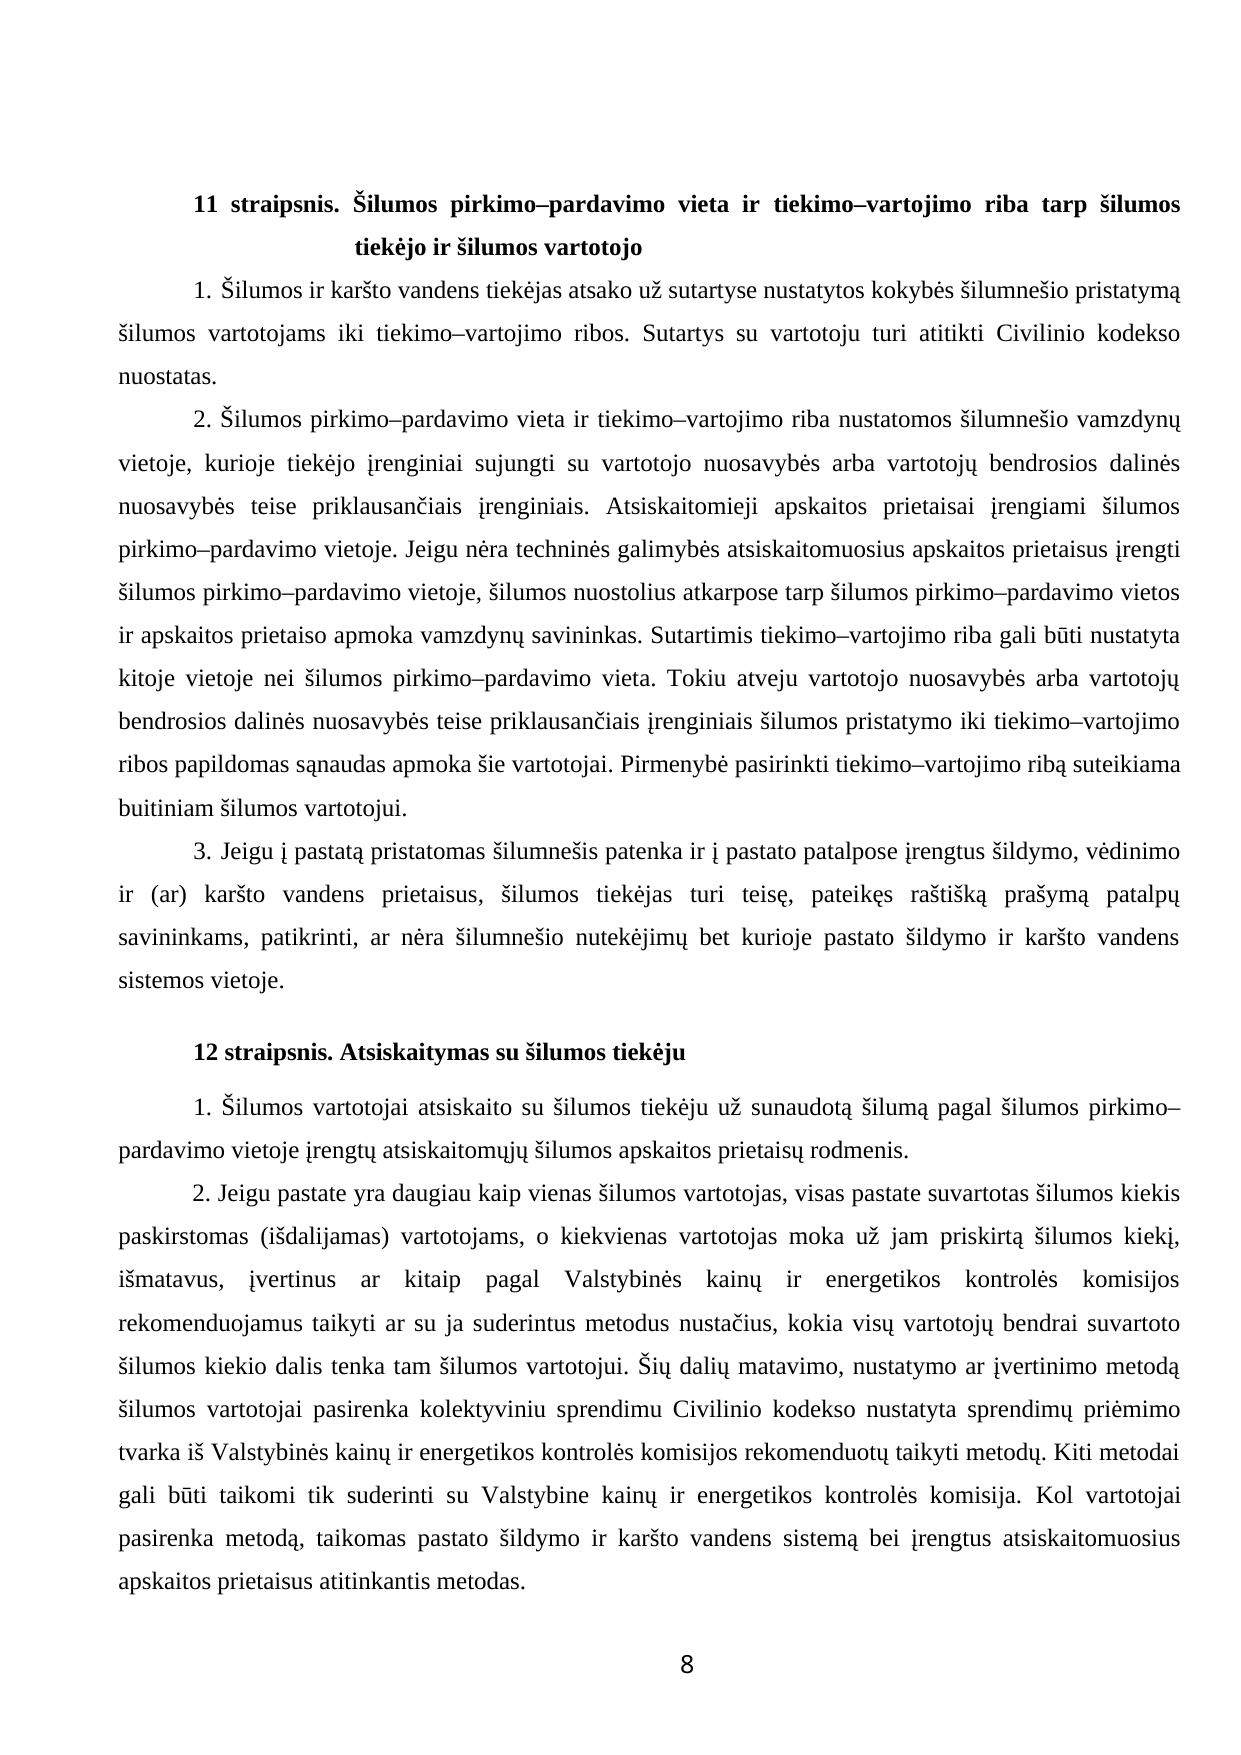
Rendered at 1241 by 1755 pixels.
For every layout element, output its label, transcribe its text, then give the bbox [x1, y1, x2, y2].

text 12 straipsnis. Atsiskaitymas su šilumos tiekėju [118, 1037, 1181, 1066]
text 3. Jeigu į pastatą pristatomas šilumnešis patenka ir į pastato patalpose įrengtus šildymo, vėdinimo ir (ar) karšto vandens prietaisus, šilumos tiekėjas turi teisę, pateikęs raštišką prašymą patalpų savininkams, patikrinti, ar nėra šilumnešio nutekėjimų bet kurioje pastato šildymo ir karšto vandens sistemos vietoje. [118, 836, 1181, 994]
text 1. Šilumos vartotojai atsiskaito su šilumos tiekėju už sunaudotą šilumą pagal šilumos pirkimo–pardavimo vietoje įrengtų atsiskaitomųjų šilumos apskaitos prietaisų rodmenis. [118, 1092, 1181, 1164]
text 11 straipsnis. Šilumos pirkimo–pardavimo vieta ir tiekimo–vartojimo riba tarp šilumos tiekėjo ir šilumos vartotojo [193, 189, 1181, 261]
text 2. Jeigu pastate yra daugiau kaip vienas šilumos vartotojas, visas pastate suvartotas šilumos kiekis paskirstomas (išdalijamas) vartotojams, o kiekvienas vartotojas moka už jam priskirtą šilumos kiekį, išmatavus, įvertinus ar kitaip pagal Valstybinės kainų ir energetikos kontrolės komisijos rekomenduojamus taikyti ar su ja suderintus metodus nustačius, kokia visų vartotojų bendrai suvartoto šilumos kiekio dalis tenka tam šilumos vartotojui. Šių dalių matavimo, nustatymo ar įvertinimo metodą šilumos vartotojai pasirenka kolektyviniu sprendimu Civilinio kodekso nustatyta sprendimų priėmimo tvarka iš Valstybinės kainų ir energetikos kontrolės komisijos rekomenduotų taikyti metodų. Kiti metodai gali būti taikomi tik suderinti su Valstybine kainų ir energetikos kontrolės komisija. Kol vartotojai pasirenka metodą, taikomas pastato šildymo ir karšto vandens sistemą bei įrengtus atsiskaitomuosius apskaitos prietaisus atitinkantis metodas. [118, 1178, 1181, 1595]
text 2. Šilumos pirkimo–pardavimo vieta ir tiekimo–vartojimo riba nustatomos šilumnešio vamzdynų vietoje, kurioje tiekėjo įrenginiai sujungti su vartotojo nuosavybės arba vartotojų bendrosios dalinės nuosavybės teise priklausančiais įrenginiais. Atsiskaitomieji apskaitos prietaisai įrengiami šilumos pirkimo–pardavimo vietoje. Jeigu nėra techninės galimybės atsiskaitomuosius apskaitos prietaisus įrengti šilumos pirkimo–pardavimo vietoje, šilumos nuostolius atkarpose tarp šilumos pirkimo–pardavimo vietos ir apskaitos prietaiso apmoka vamzdynų savininkas. Sutartimis tiekimo–vartojimo riba gali būti nustatyta kitoje vietoje nei šilumos pirkimo–pardavimo vieta. Tokiu atveju vartotojo nuosavybės arba vartotojų bendrosios dalinės nuosavybės teise priklausančiais įrenginiais šilumos pristatymo iki tiekimo–vartojimo ribos papildomas sąnaudas apmoka šie vartotojai. Pirmenybė pasirinkti tiekimo–vartojimo ribą suteikiama buitiniam šilumos vartotojui. [118, 404, 1181, 821]
text 1. Šilumos ir karšto vandens tiekėjas atsako už sutartyse nustatytos kokybės šilumnešio pristatymą šilumos vartotojams iki tiekimo–vartojimo ribos. Sutartys su vartotoju turi atitikti Civilinio kodekso nuostatas. [118, 275, 1181, 390]
